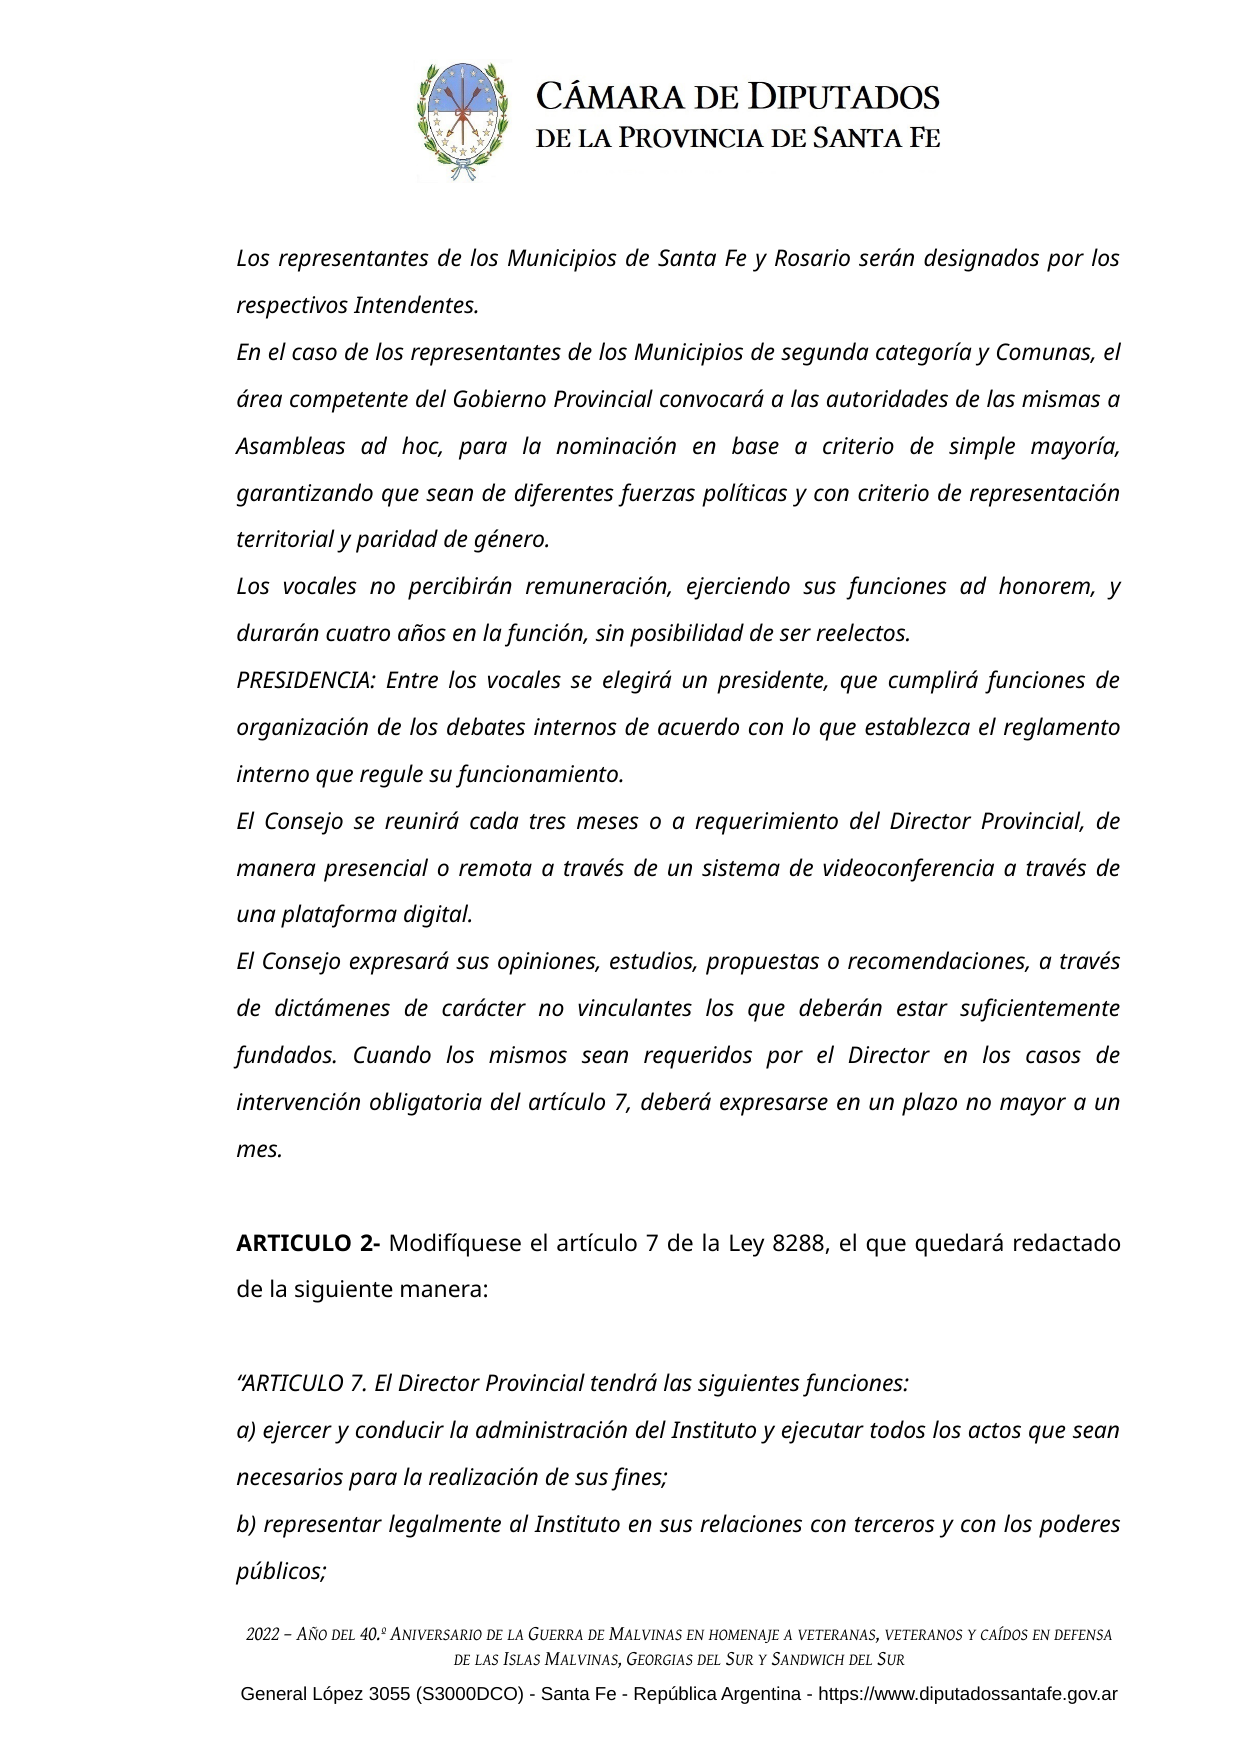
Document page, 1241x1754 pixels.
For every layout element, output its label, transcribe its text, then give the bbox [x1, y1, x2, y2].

text a) ejercer y conducir la administración del Instituto y ejecutar todos los actos que sean necesarios para la realización de sus fines; [236, 1414, 1122, 1492]
text El Consejo expresará sus opiniones, estudios, propuestas o recomendaciones, a través de dictámenes de carácter no vinculantes los que deberán estar suficientemente fundados. Cuando los mismos sean requeridos por el Director en los casos de intervención obligatoria del artículo 7, deberá expresarse en un plazo no mayor a un mes. [236, 945, 1122, 1164]
text b) representar legalmente al Instituto en sus relaciones con terceros y con los poderes públicos; [236, 1508, 1122, 1586]
text “ARTICULO 7. El Director Provincial tendrá las siguientes funciones: [236, 1367, 1122, 1398]
text En el caso de los representantes de los Municipios de segunda categoría y Comunas, el área competente del Gobierno Provincial convocará a las autoridades de las mismas a Asambleas ad hoc, para la nominación en base a criterio de simple mayoría, garantizando que sean de diferentes fuerzas políticas y con criterio de representación territorial y paridad de género. [236, 336, 1122, 555]
text El Consejo se reunirá cada tres meses o a requerimiento del Director Provincial, de manera presencial o remota a través de un sistema de videoconferencia a través de una plataforma digital. [236, 805, 1122, 930]
picture [413, 59, 945, 183]
text ARTICULO 2- Modifíquese el artículo 7 de la Ley 8288, el que quedará redactado de la siguiente manera: [236, 1227, 1122, 1305]
text PRESIDENCIA: Entre los vocales se elegirá un presidente, que cumplirá funciones de organización de los debates internos de acuerdo con lo que establezca el reglamento interno que regule su funcionamiento. [236, 664, 1122, 789]
text Los representantes de los Municipios de Santa Fe y Rosario serán designados por los respectivos Intendentes. [236, 242, 1122, 320]
text Los vocales no percibirán remuneración, ejerciendo sus funciones ad honorem, y durarán cuatro años en la función, sin posibilidad de ser reelectos. [236, 570, 1122, 648]
